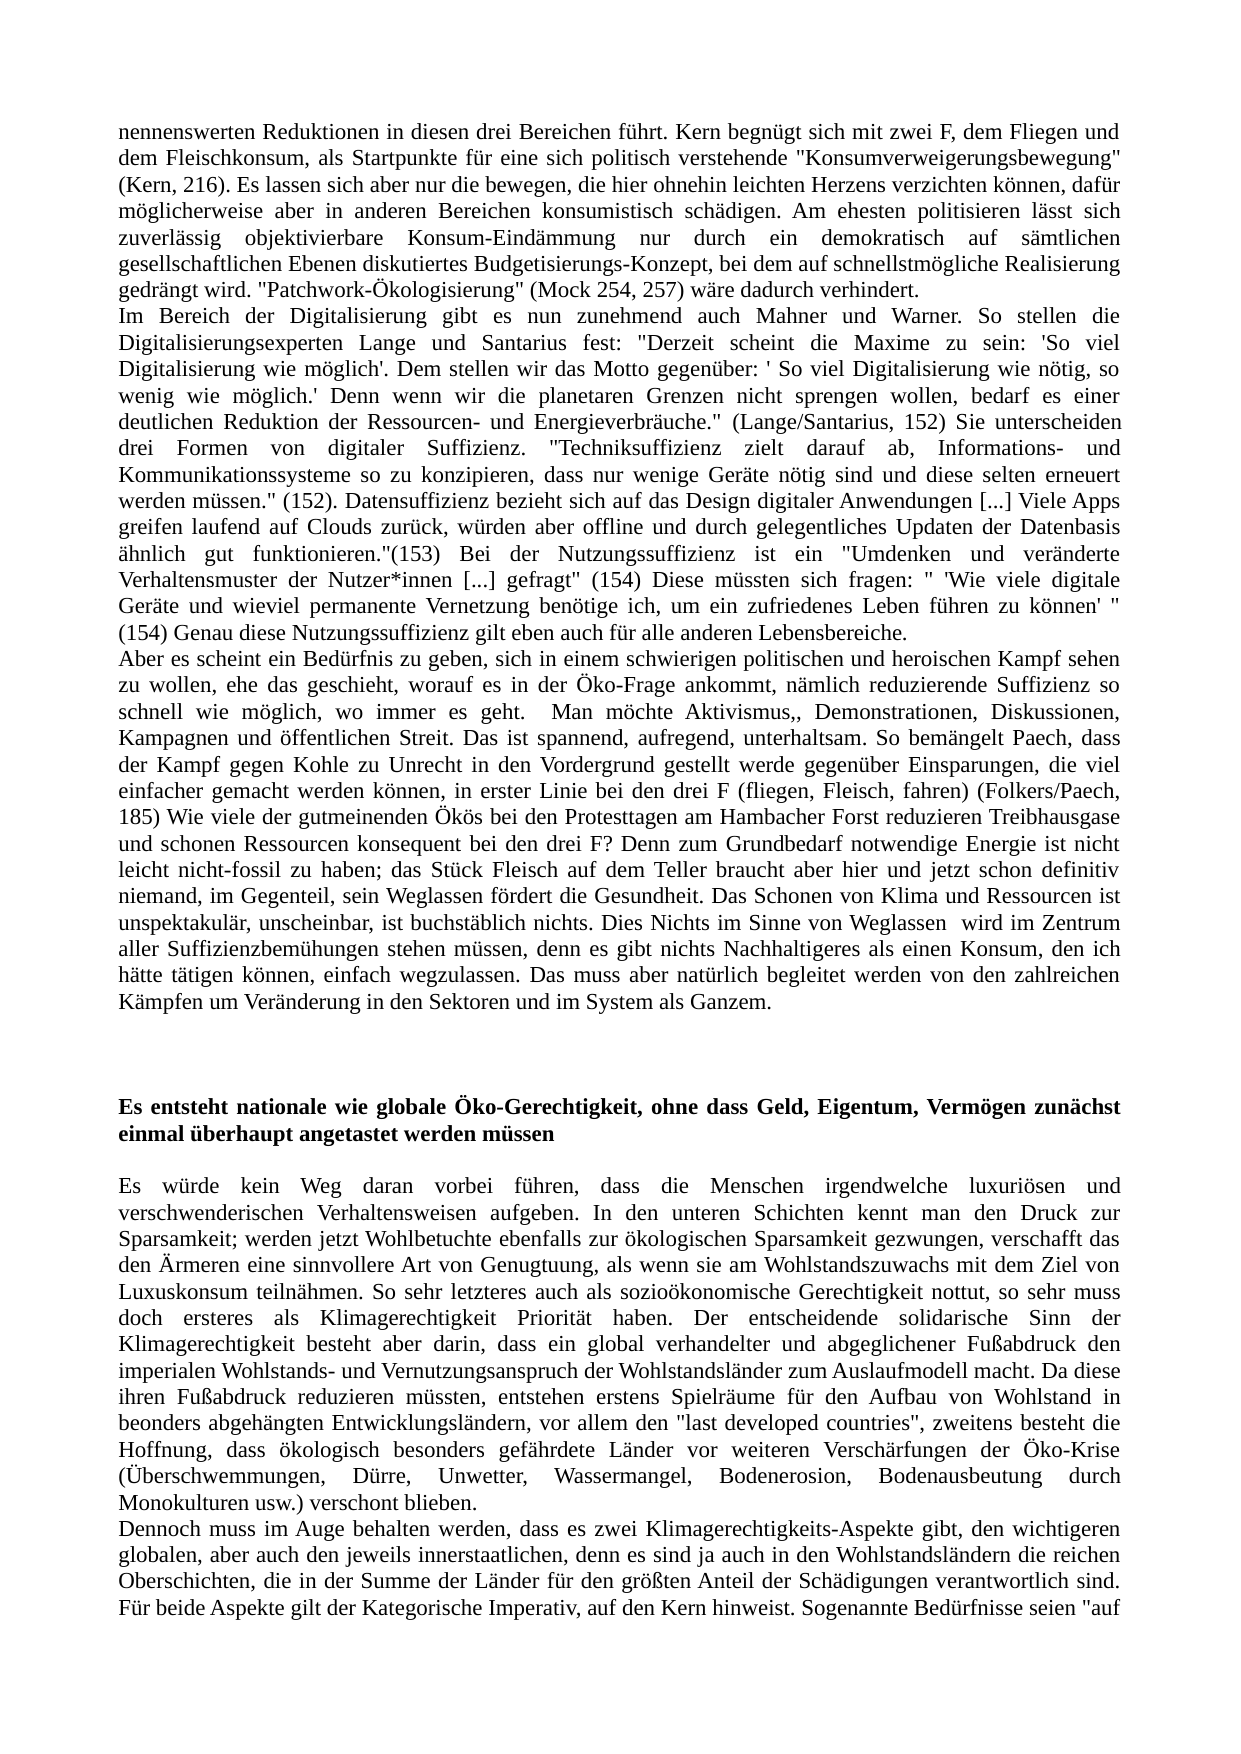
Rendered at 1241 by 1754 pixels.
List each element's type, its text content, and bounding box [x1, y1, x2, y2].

text Im Bereich der Digitalisierung gibt es nun zunehmend auch Mahner und Warner. So stellen die Digitalisierungsexperten Lange und Santarius fest: "Derzeit scheint die Maxime zu sein: 'So viel Digitalisierung wie möglich'. Dem stellen wir das Motto gegenüber: ' So viel Digitalisierung wie nötig, so wenig wie möglich.' Denn wenn wir die planetaren Grenzen nicht sprengen wollen, bedarf es einer deutlichen Reduktion der Ressourcen- und Energieverbräuche." (Lange/Santarius, 152) Sie unterscheiden drei Formen von digitaler Suffizienz. "Techniksuffizienz zielt darauf ab, Informations- und Kommunikationssysteme so zu konzipieren, dass nur wenige Geräte nötig sind und diese selten erneuert werden müssen." (152). Datensuffizienz bezieht sich auf das Design digitaler Anwendungen [...] Viele Apps greifen laufend auf Clouds zurück, würden aber offline und durch gelegentliches Updaten der Datenbasis ähnlich gut funktionieren."(153) Bei der Nutzungssuffizienz ist ein "Umdenken und veränderte Verhaltensmuster der Nutzer*innen [...] gefragt" (154) Diese müssten sich fragen: " 'Wie viele digitale Geräte und wieviel permanente Vernetzung benötige ich, um ein zufriedenes Leben führen zu können' " (154) Genau diese Nutzungssuffizienz gilt eben auch für alle anderen Lebensbereiche. [118, 303, 1122, 645]
text nennenswerten Reduktionen in diesen drei Bereichen führt. Kern begnügt sich mit zwei F, dem Fliegen und dem Fleischkonsum, als Startpunkte für eine sich politisch verstehende "Konsumverweigerungsbewegung" (Kern, 216). Es lassen sich aber nur die bewegen, die hier ohnehin leichten Herzens verzichten können, dafür möglicherweise aber in anderen Bereichen konsumistisch schädigen. Am ehesten politisieren lässt sich zuverlässig objektivierbare Konsum-Eindämmung nur durch ein demokratisch auf sämtlichen gesellschaftlichen Ebenen diskutiertes Budgetisierungs-Konzept, bei dem auf schnellstmögliche Realisierung gedrängt wird. "Patchwork-Ökologisierung" (Mock 254, 257) wäre dadurch verhindert. [118, 118, 1122, 303]
text Es würde kein Weg daran vorbei führen, dass die Menschen irgendwelche luxuriösen und verschwenderischen Verhaltensweisen aufgeben. In den unteren Schichten kennt man den Druck zur Sparsamkeit; werden jetzt Wohlbetuchte ebenfalls zur ökologischen Sparsamkeit gezwungen, verschafft das den Ärmeren eine sinnvollere Art von Genugtuung, als wenn sie am Wohlstandszuwachs mit dem Ziel von Luxuskonsum teilnähmen. So sehr letzteres auch als sozioökonomische Gerechtigkeit nottut, so sehr muss doch ersteres als Klimagerechtigkeit Priorität haben. Der entscheidende solidarische Sinn der Klimagerechtigkeit besteht aber darin, dass ein global verhandelter und abgeglichener Fußabdruck den imperialen Wohlstands- und Vernutzungsanspruch der Wohlstandsländer zum Auslaufmodell macht. Da diese ihren Fußabdruck reduzieren müssten, entstehen erstens Spielräume für den Aufbau von Wohlstand in beonders abgehängten Entwicklungsländern, vor allem den "last developed countries", zweitens besteht die Hoffnung, dass ökologisch besonders gefährdete Länder vor weiteren Verschärfungen der Öko-Krise (Überschwemmungen, Dürre, Unwetter, Wassermangel, Bodenerosion, Bodenausbeutung durch Monokulturen usw.) verschont blieben. [118, 1172, 1122, 1515]
text Es entsteht nationale wie globale Öko-Gerechtigkeit, ohne dass Geld, Eigentum, Vermögen zunächst einmal überhaupt angetastet werden müssen [118, 1093, 1122, 1146]
text Aber es scheint ein Bedürfnis zu geben, sich in einem schwierigen politischen und heroischen Kampf sehen zu wollen, ehe das geschieht, worauf es in der Öko-Frage ankommt, nämlich reduzierende Suffizienz so schnell wie möglich, wo immer es geht. Man möchte Aktivismus,, Demonstrationen, Diskussionen, Kampagnen und öffentlichen Streit. Das ist spannend, aufregend, unterhaltsam. So bemängelt Paech, dass der Kampf gegen Kohle zu Unrecht in den Vordergrund gestellt werde gegenüber Einsparungen, die viel einfacher gemacht werden können, in erster Linie bei den drei F (fliegen, Fleisch, fahren) (Folkers/Paech, 185) Wie viele der gutmeinenden Ökös bei den Protesttagen am Hambacher Forst reduzieren Treibhausgase und schonen Ressourcen konsequent bei den drei F? Denn zum Grundbedarf notwendige Energie ist nicht leicht nicht-fossil zu haben; das Stück Fleisch auf dem Teller braucht aber hier und jetzt schon definitiv niemand, im Gegenteil, sein Weglassen fördert die Gesundheit. Das Schonen von Klima und Ressourcen ist unspektakulär, unscheinbar, ist buchstäblich nichts. Dies Nichts im Sinne von Weglassen wird im Zentrum aller Suffizienzbemühungen stehen müssen, denn es gibt nichts Nachhaltigeres als einen Konsum, den ich hätte tätigen können, einfach wegzulassen. Das muss aber natürlich begleitet werden von den zahlreichen Kämpfen um Veränderung in den Sektoren und im System als Ganzem. [118, 645, 1122, 1014]
text Dennoch muss im Auge behalten werden, dass es zwei Klimagerechtigkeits-Aspekte gibt, den wichtigeren globalen, aber auch den jeweils innerstaatlichen, denn es sind ja auch in den Wohlstandsländern die reichen Oberschichten, die in der Summe der Länder für den größten Anteil der Schädigungen verantwortlich sind. Für beide Aspekte gilt der Kategorische Imperativ, auf den Kern hinweist. Sogenannte Bedürfnisse seien "auf [118, 1515, 1122, 1620]
